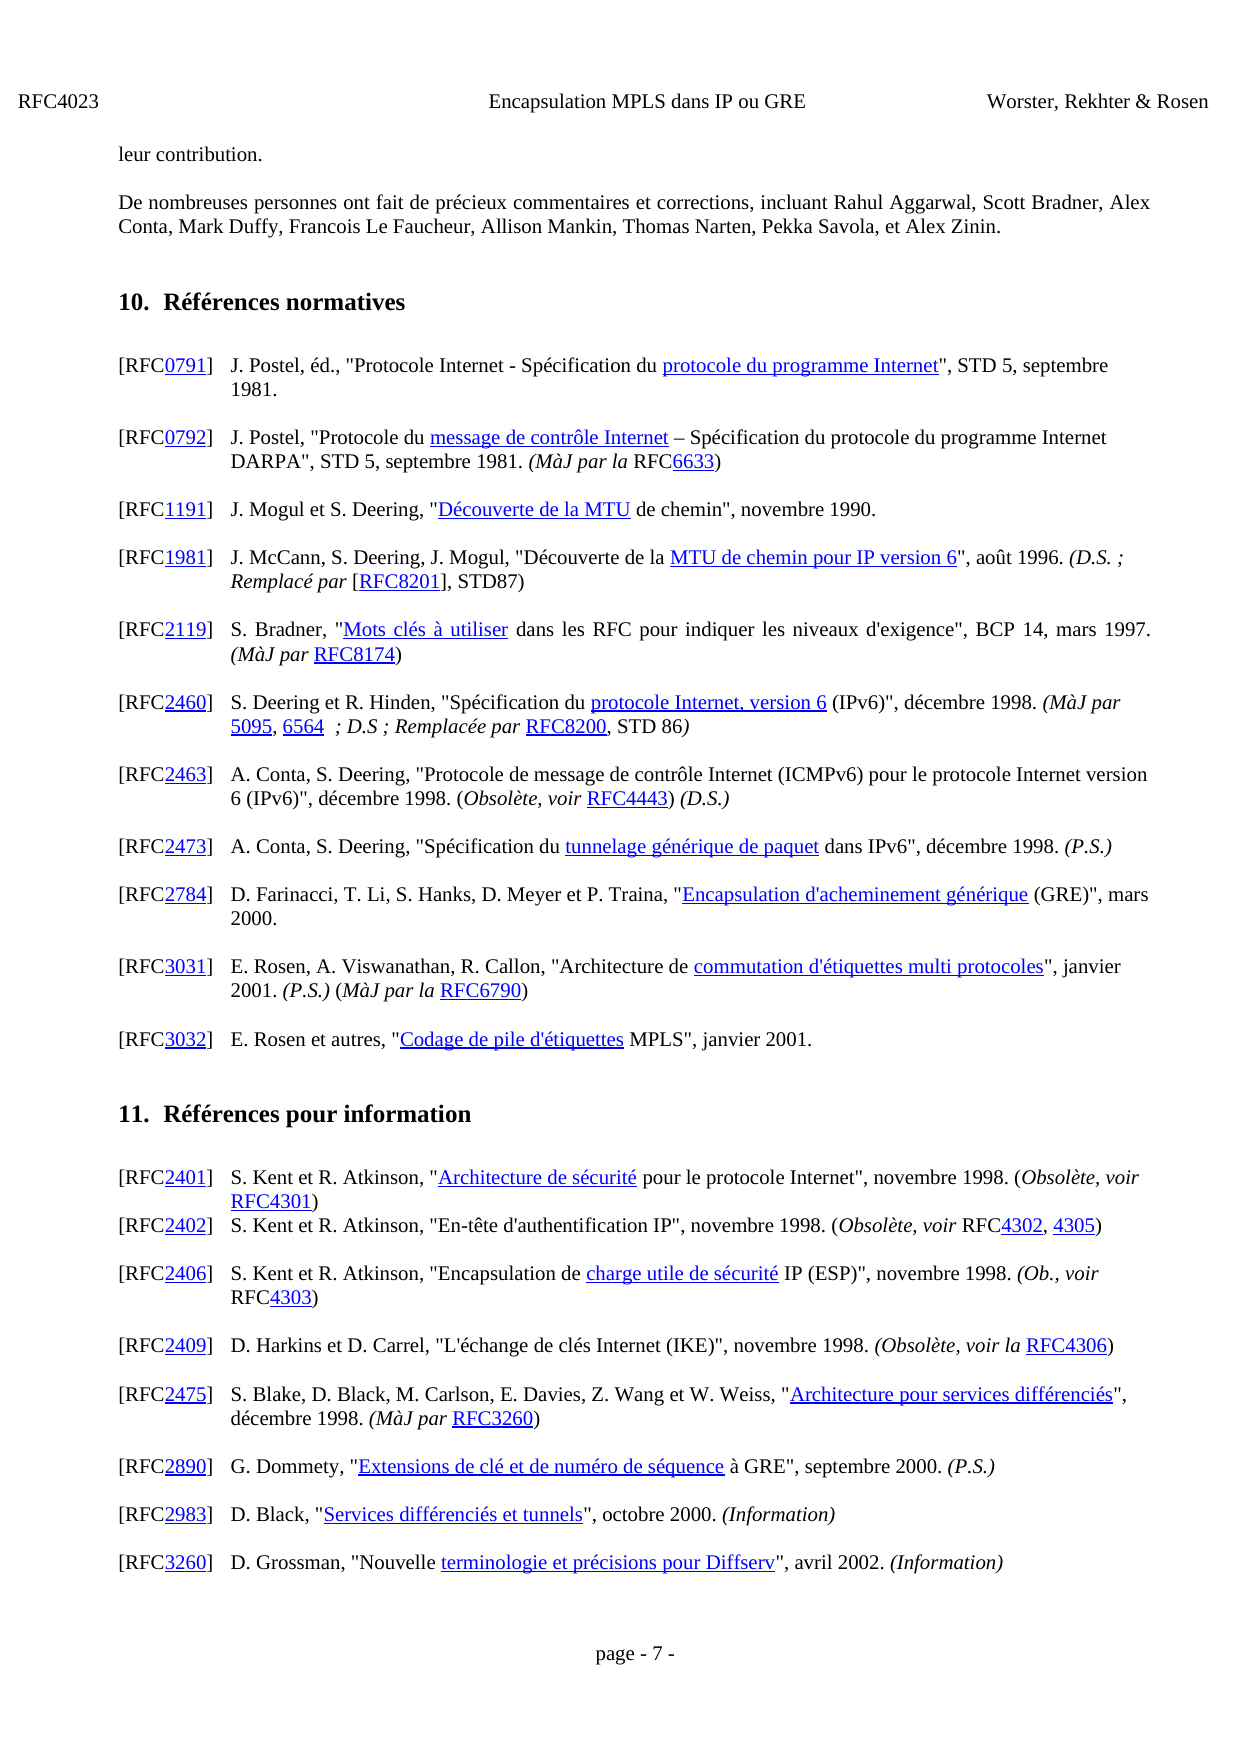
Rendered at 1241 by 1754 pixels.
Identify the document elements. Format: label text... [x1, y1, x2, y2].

text [RFC3031] E. Rosen, A. Viswanathan, R. Callon, "Architecture de commutation d'étiquettes multi protocoles", janvier 2001. (P.S.) (MàJ par la RFC6790) [118, 954, 1152, 1002]
text [RFC2119] S. Bradner, "Mots clés à utiliser dans les RFC pour indiquer les niveaux d'exigence", BCP 14, mars 1997. (MàJ par RFC8174) [118, 617, 1152, 666]
text [RFC1191] J. Mogul et S. Deering, "Découverte de la MTU de chemin", novembre 1990. [118, 497, 1152, 521]
text [RFC2402] S. Kent et R. Atkinson, "En-tête d'authentification IP", novembre 1998. (Obsolète, voir RFC4302, 4305) [118, 1213, 1152, 1237]
text [RFC0791] J. Postel, éd., "Protocole Internet - Spécification du protocole du programme Internet", STD 5, septembre 1981. [118, 353, 1152, 401]
text De nombreuses personnes ont fait de précieux commentaires et corrections, incluant Rahul Aggarwal, Scott Bradner, Alex Conta, Mark Duffy, Francois Le Faucheur, Allison Mankin, Thomas Narten, Pekka Savola, et Alex Zinin. [118, 190, 1152, 238]
text [RFC2463] A. Conta, S. Deering, "Protocole de message de contrôle Internet (ICMPv6) pour le protocole Internet version 6 (IPv6)", décembre 1998. (Obsolète, voir RFC4443) (D.S.) [118, 762, 1152, 810]
subtitle 11. Références pour information [118, 1099, 1152, 1128]
text [RFC2784] D. Farinacci, T. Li, S. Hanks, D. Meyer et P. Traina, "Encapsulation d'acheminement générique (GRE)", mars 2000. [118, 882, 1152, 930]
text [RFC2983] D. Black, "Services différenciés et tunnels", octobre 2000. (Information) [118, 1502, 1152, 1526]
text [RFC2460] S. Deering et R. Hinden, "Spécification du protocole Internet, version 6 (IPv6)", décembre 1998. (MàJ par 5095, 6564 ; D.S ; Remplacée par RFC8200, STD 86) [118, 689, 1152, 738]
text [RFC3260] D. Grossman, "Nouvelle terminologie et précisions pour Diffserv", avril 2002. (Information) [118, 1550, 1152, 1574]
subtitle 10. Références normatives [118, 287, 1152, 316]
text leur contribution. [118, 142, 1152, 166]
text [RFC3032] E. Rosen et autres, "Codage de pile d'étiquettes MPLS", janvier 2001. [118, 1026, 1152, 1051]
text [RFC2475] S. Blake, D. Black, M. Carlson, E. Davies, Z. Wang et W. Weiss, "Architecture pour services différenciés", décembre 1998. (MàJ par RFC3260) [118, 1381, 1152, 1429]
text [RFC2890] G. Dommety, "Extensions de clé et de numéro de séquence à GRE", septembre 2000. (P.S.) [118, 1454, 1152, 1478]
text [RFC2406] S. Kent et R. Atkinson, "Encapsulation de charge utile de sécurité IP (ESP)", novembre 1998. (Ob., voir RFC4303) [118, 1261, 1152, 1309]
text [RFC0792] J. Postel, "Protocole du message de contrôle Internet – Spécification du protocole du programme Internet DARPA", STD 5, septembre 1981. (MàJ par la RFC6633) [118, 425, 1152, 473]
text [RFC2409] D. Harkins et D. Carrel, "L'échange de clés Internet (IKE)", novembre 1998. (Obsolète, voir la RFC4306) [118, 1333, 1152, 1357]
text [RFC2401] S. Kent et R. Atkinson, "Architecture de sécurité pour le protocole Internet", novembre 1998. (Obsolète, voir RFC4301) [118, 1165, 1152, 1213]
text [RFC1981] J. McCann, S. Deering, J. Mogul, "Découverte de la MTU de chemin pour IP version 6", août 1996. (D.S. ; Remplacé par [RFC8201], STD87) [118, 545, 1152, 593]
text [RFC2473] A. Conta, S. Deering, "Spécification du tunnelage générique de paquet dans IPv6", décembre 1998. (P.S.) [118, 834, 1152, 858]
